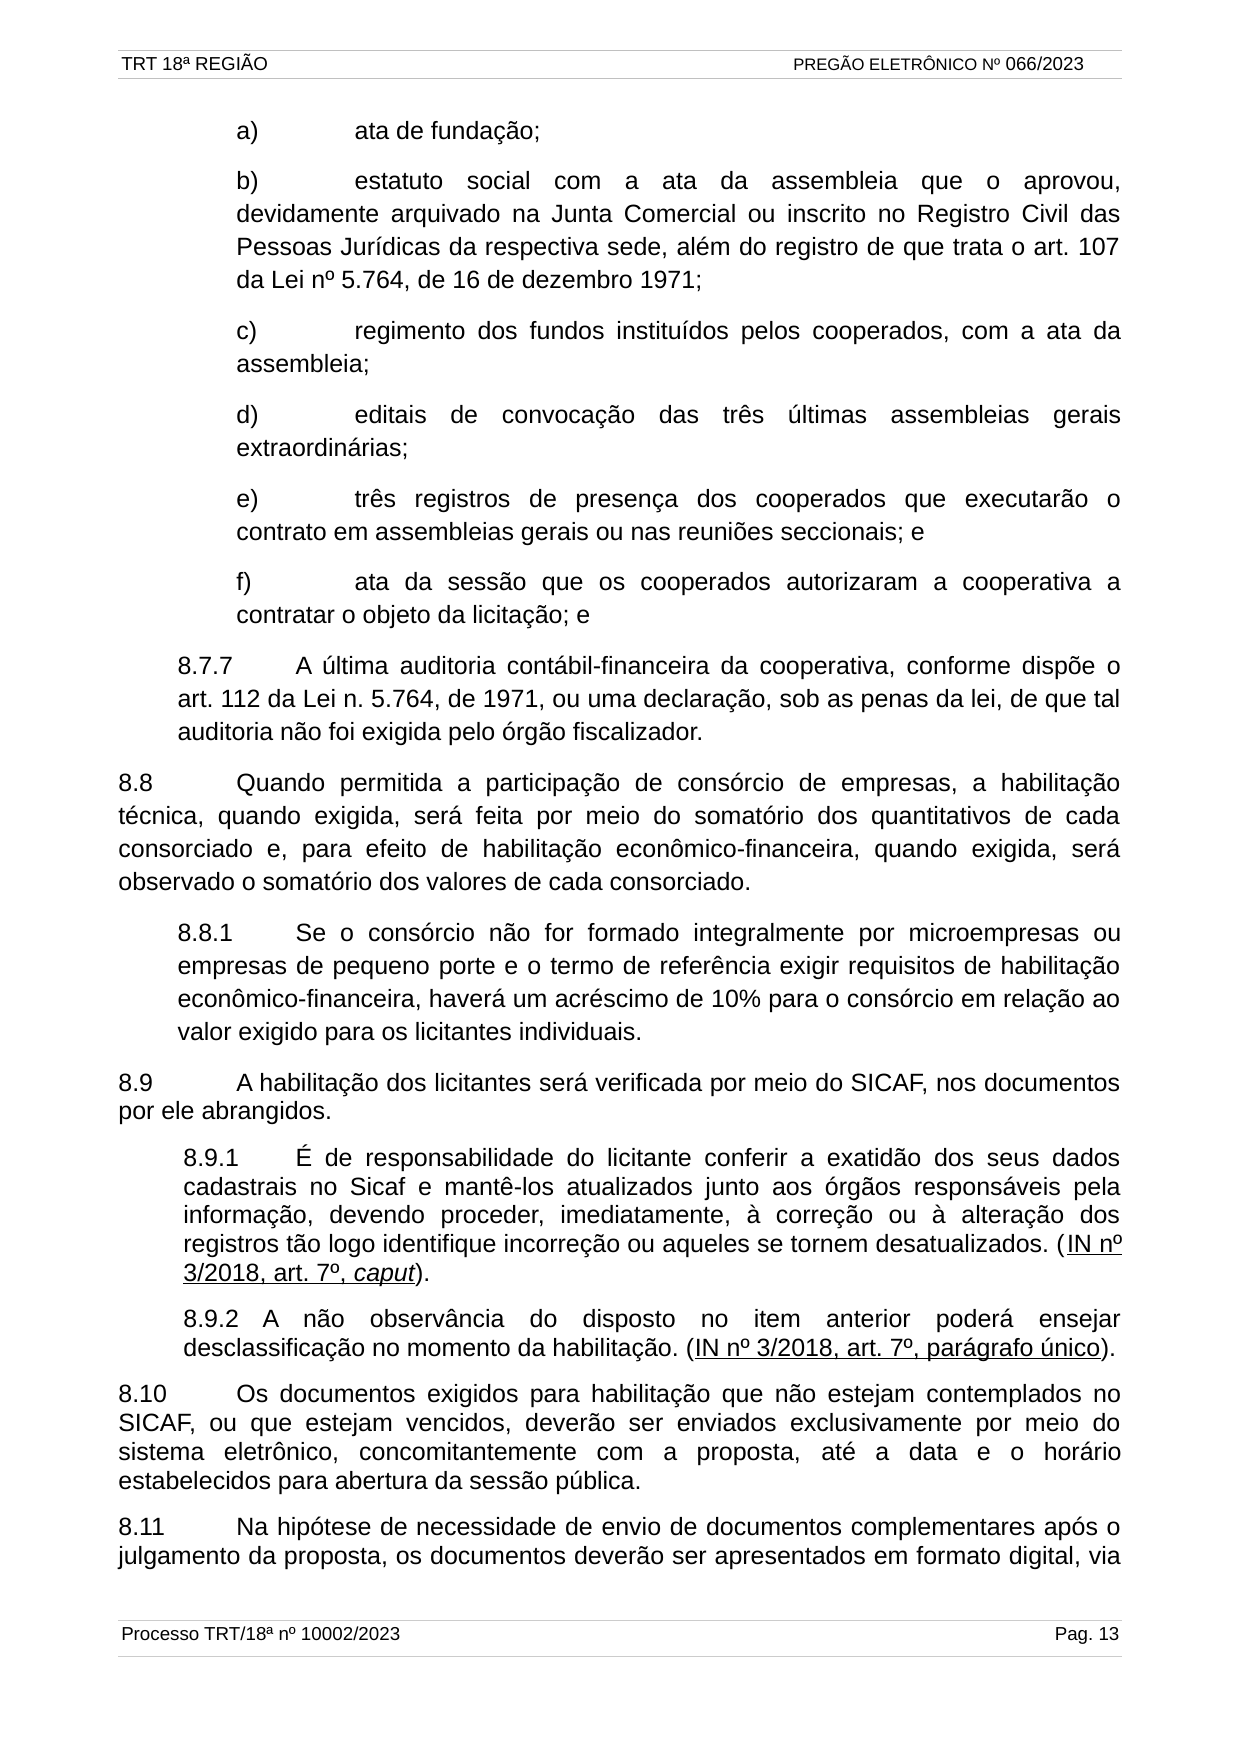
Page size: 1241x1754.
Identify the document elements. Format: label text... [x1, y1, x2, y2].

text e) três registros de presença dos cooperados que executarão o contrato em assembleias gerais ou nas reuniões seccionais; e [236, 484, 1122, 545]
text f) ata da sessão que os cooperados autorizaram a cooperativa a contratar o objeto da licitação; e [236, 567, 1122, 629]
text a) ata de fundação; [236, 116, 1122, 144]
text 8.9 A habilitação dos licitantes será verificada por meio do SICAF, nos documentos por ele abrangidos. [118, 1067, 1122, 1125]
text 8.7.7 A última auditoria contábil-financeira da cooperativa, conforme dispõe o art. 112 da Lei n. 5.764, de 1971, ou uma declaração, sob as penas da lei, de que tal auditoria não foi exigida pelo órgão fiscalizador. [177, 651, 1122, 746]
text c) regimento dos fundos instituídos pelos cooperados, com a ata da assembleia; [236, 316, 1122, 378]
text b) estatuto social com a ata da assembleia que o aprovou, devidamente arquivado na Junta Comercial ou inscrito no Registro Civil das Pessoas Jurídicas da respectiva sede, além do registro de que trata o art. 107 da Lei nº 5.764, de 16 de dezembro 1971; [236, 166, 1122, 294]
text 8.9.1 É de responsabilidade do licitante conferir a exatidão dos seus dados cadastrais no Sicaf e mantê-los atualizados junto aos órgãos responsáveis pela informação, devendo proceder, imediatamente, à correção ou à alteração dos registros tão logo identifique incorreção ou aqueles se tornem desatualizados. (IN nº 3/2018, art. 7º, caput). [183, 1143, 1122, 1286]
text d) editais de convocação das três últimas assembleias gerais extraordinárias; [236, 400, 1122, 462]
text 8.9.2 A não observância do disposto no item anterior poderá ensejar desclassificação no momento da habilitação. (IN nº 3/2018, art. 7º, parágrafo único). [183, 1304, 1122, 1362]
text 8.8.1 Se o consórcio não for formado integralmente por microempresas ou empresas de pequeno porte e o termo de referência exigir requisitos de habilitação econômico-financeira, haverá um acréscimo de 10% para o consórcio em relação ao valor exigido para os licitantes individuais. [177, 918, 1122, 1046]
text 8.10 Os documentos exigidos para habilitação que não estejam contemplados no SICAF, ou que estejam vencidos, deverão ser enviados exclusivamente por meio do sistema eletrônico, concomitantemente com a proposta, até a data e o horário estabelecidos para abertura da sessão pública. [118, 1379, 1122, 1494]
text 8.11 Na hipótese de necessidade de envio de documentos complementares após o julgamento da proposta, os documentos deverão ser apresentados em formato digital, via [118, 1512, 1122, 1569]
text 8.8 Quando permitida a participação de consórcio de empresas, a habilitação técnica, quando exigida, será feita por meio do somatório dos quantitativos de cada consorciado e, para efeito de habilitação econômico-financeira, quando exigida, será observado o somatório dos valores de cada consorciado. [118, 768, 1122, 896]
